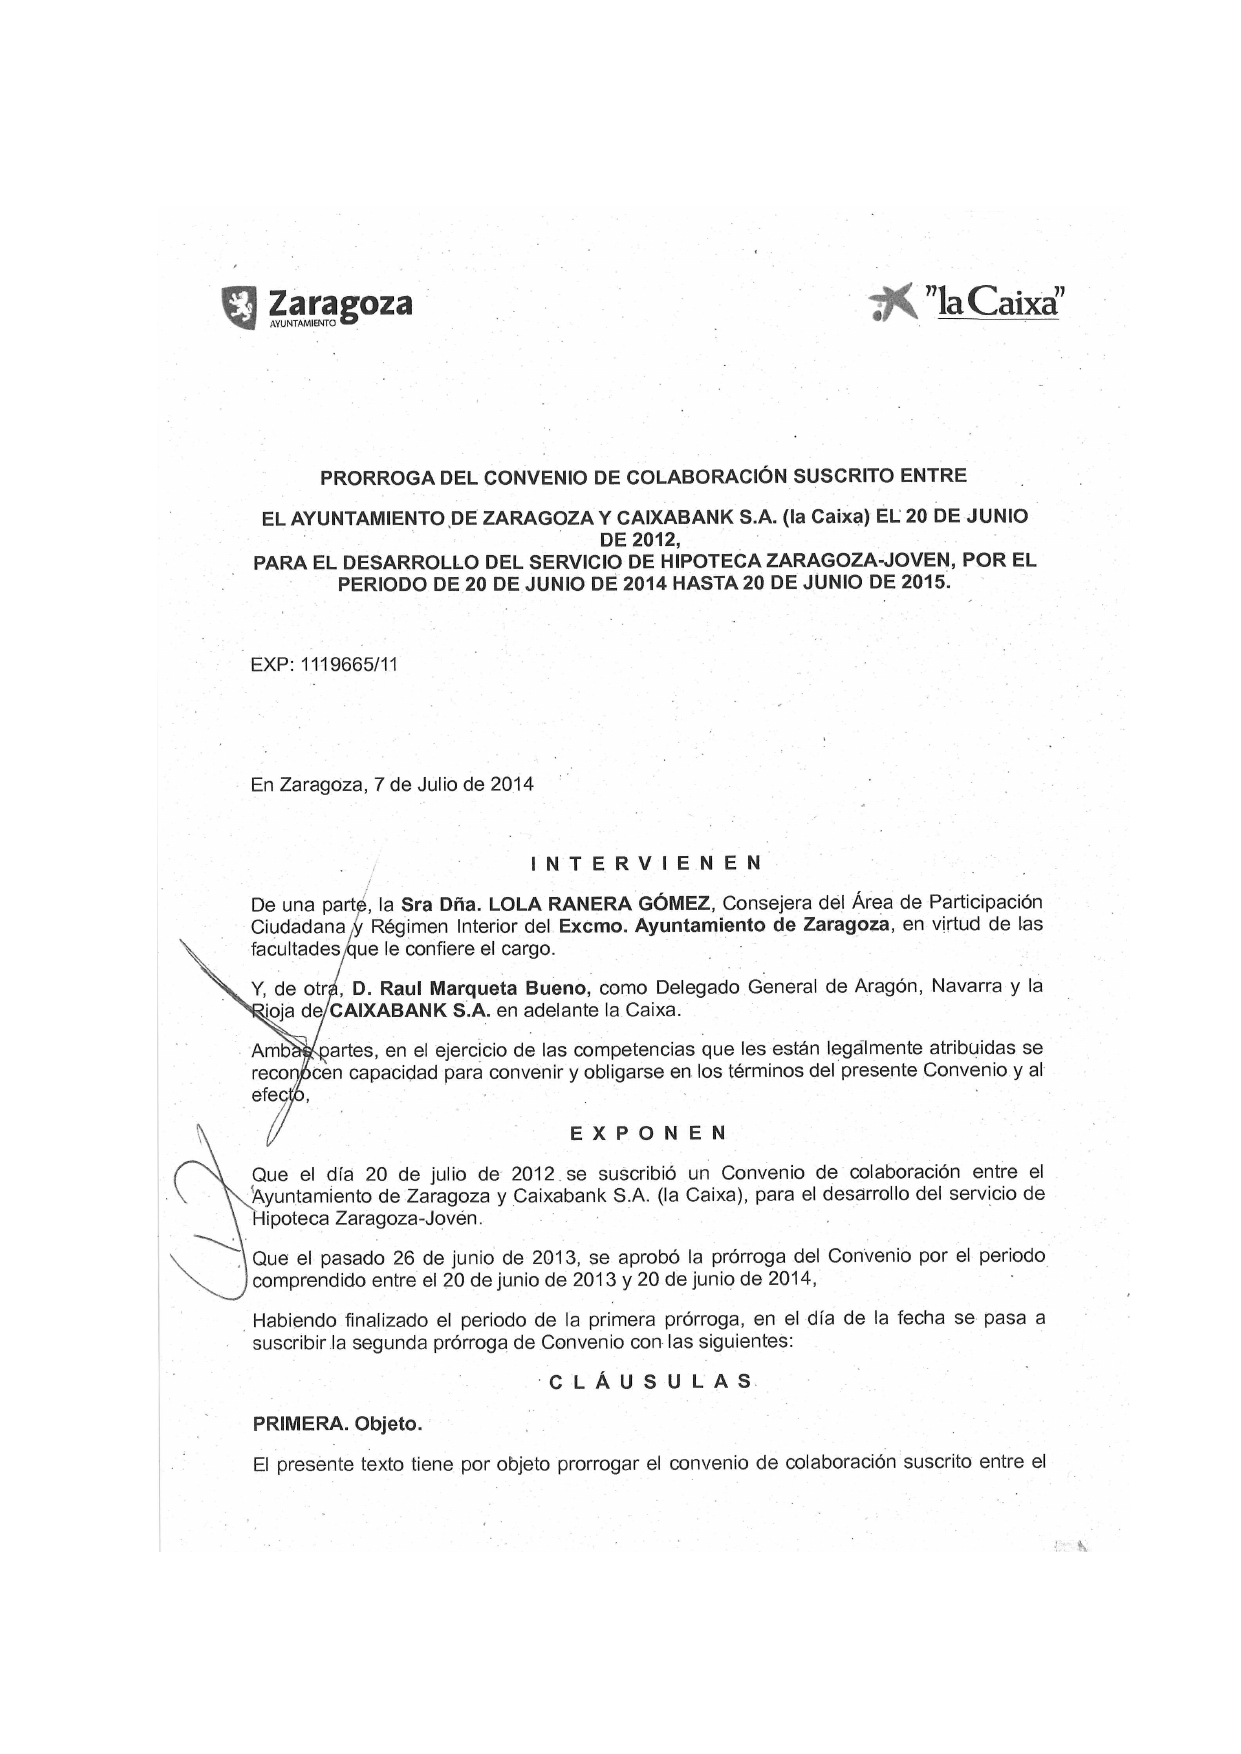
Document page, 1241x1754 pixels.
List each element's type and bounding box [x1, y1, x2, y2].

picture [157, 206, 1130, 1552]
